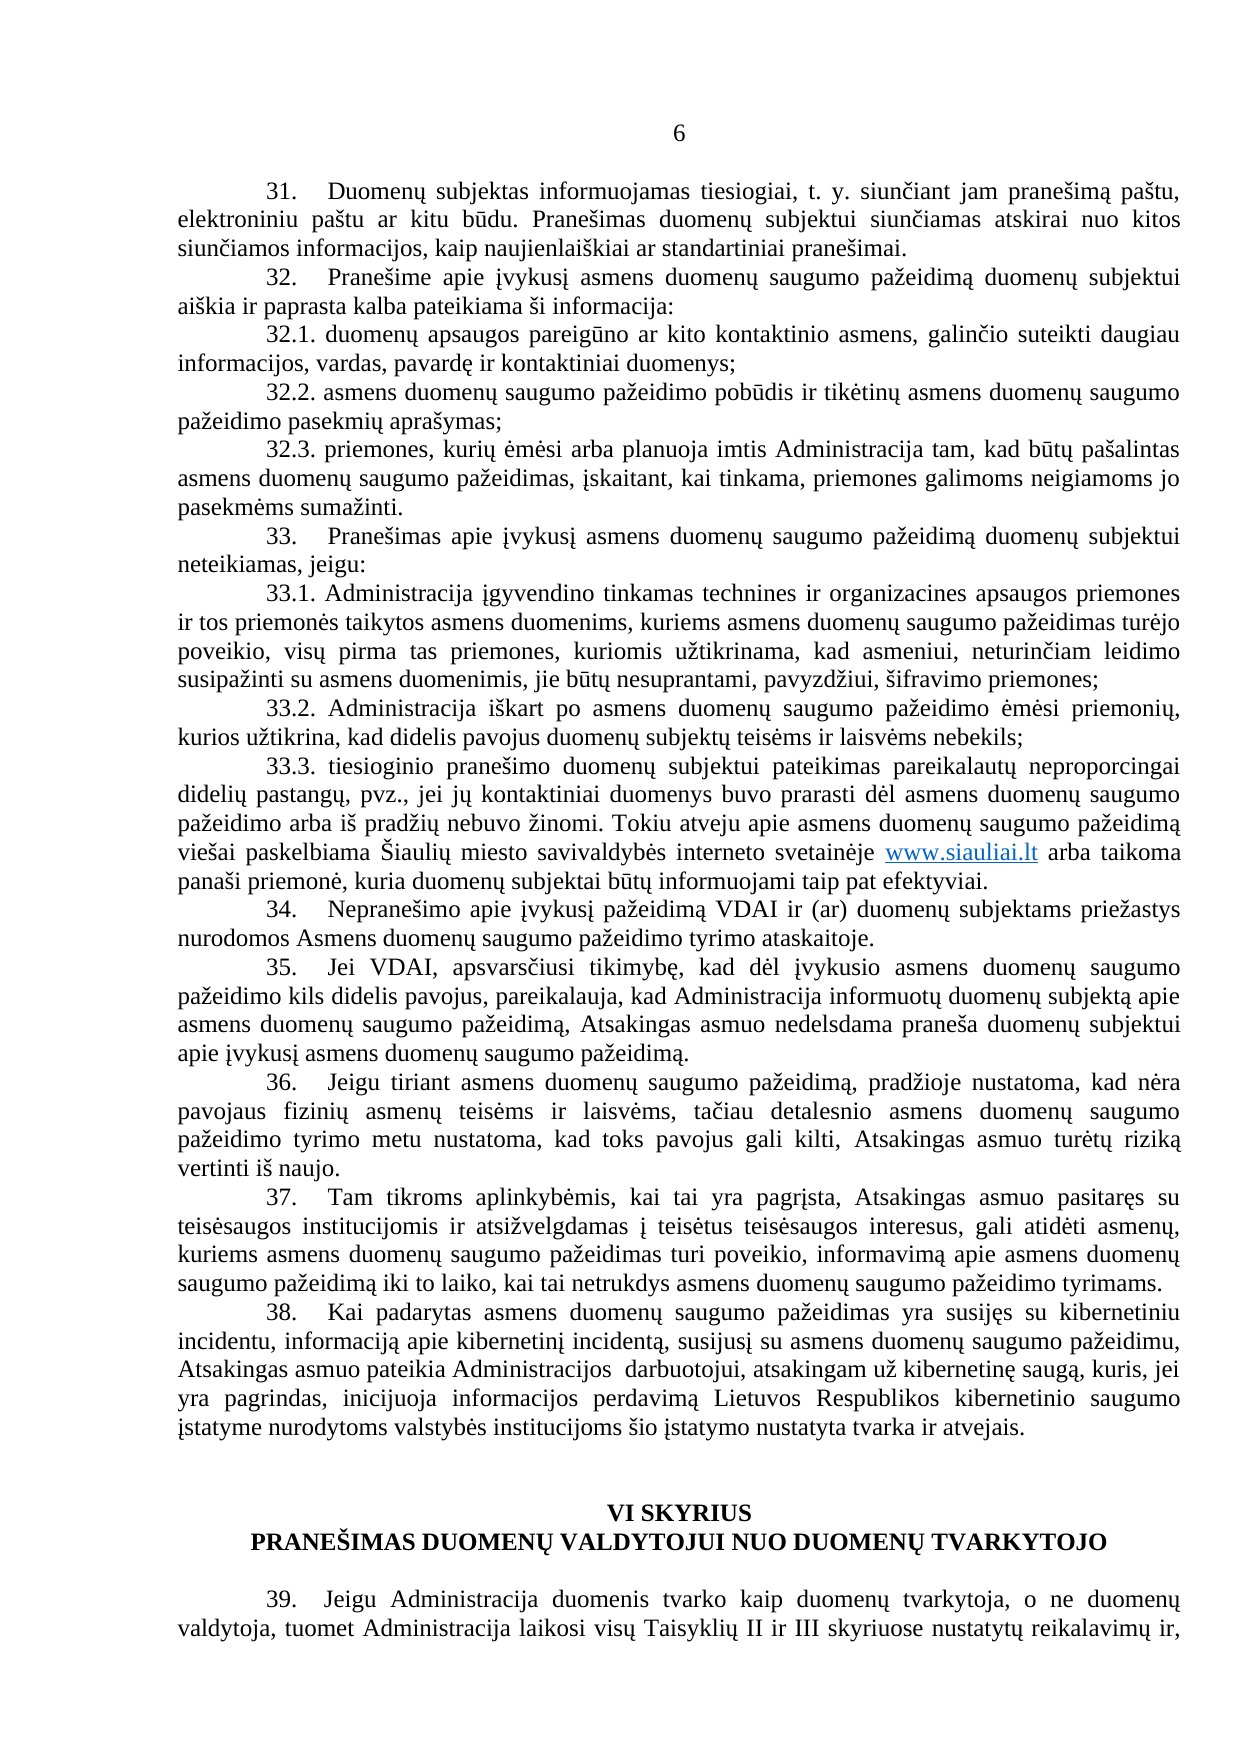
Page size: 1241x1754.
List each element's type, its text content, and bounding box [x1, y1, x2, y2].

text 38. Kai padarytas asmens duomenų saugumo pažeidimas yra susijęs su kibernetiniu incidentu, informaciją apie kibernetinį incidentą, susijusį su asmens duomenų saugumo pažeidimu, Atsakingas asmuo pateikia Administracijos darbuotojui, atsakingam už kibernetinę saugą, kuris, jei yra pagrindas, inicijuoja informacijos perdavimą Lietuvos Respublikos kibernetinio saugumo įstatyme nurodytoms valstybės institucijoms šio įstatymo nustatyta tvarka ir atvejais. [177, 1297, 1181, 1441]
text 32. Pranešime apie įvykusį asmens duomenų saugumo pažeidimą duomenų subjektui aiškia ir paprasta kalba pateikiama ši informacija: [177, 262, 1181, 319]
text 32.1. duomenų apsaugos pareigūno ar kito kontaktinio asmens, galinčio suteikti daugiau informacijos, vardas, pavardę ir kontaktiniai duomenys; [177, 319, 1181, 377]
text 33.1. Administracija įgyvendino tinkamas technines ir organizacines apsaugos priemones ir tos priemonės taikytos asmens duomenims, kuriems asmens duomenų saugumo pažeidimas turėjo poveikio, visų pirma tas priemones, kuriomis užtikrinama, kad asmeniui, neturinčiam leidimo susipažinti su asmens duomenimis, jie būtų nesuprantami, pavyzdžiui, šifravimo priemones; [177, 578, 1181, 693]
text 32.2. asmens duomenų saugumo pažeidimo pobūdis ir tikėtinų asmens duomenų saugumo pažeidimo pasekmių aprašymas; [177, 377, 1181, 434]
text VI SKYRIUS [177, 1498, 1181, 1527]
text 33.2. Administracija iškart po asmens duomenų saugumo pažeidimo ėmėsi priemonių, kurios užtikrina, kad didelis pavojus duomenų subjektų teisėms ir laisvėms nebekils; [177, 693, 1181, 751]
text 35. Jei VDAI, apsvarsčiusi tikimybę, kad dėl įvykusio asmens duomenų saugumo pažeidimo kils didelis pavojus, pareikalauja, kad Administracija informuotų duomenų subjektą apie asmens duomenų saugumo pažeidimą, Atsakingas asmuo nedelsdama praneša duomenų subjektui apie įvykusį asmens duomenų saugumo pažeidimą. [177, 952, 1181, 1067]
text 31. Duomenų subjektas informuojamas tiesiogiai, t. y. siunčiant jam pranešimą paštu, elektroniniu paštu ar kitu būdu. Pranešimas duomenų subjektui siunčiamas atskirai nuo kitos siunčiamos informacijos, kaip naujienlaiškiai ar standartiniai pranešimai. [177, 176, 1181, 262]
text 39. Jeigu Administracija duomenis tvarko kaip duomenų tvarkytoja, o ne duomenų valdytoja, tuomet Administracija laikosi visų Taisyklių II ir III skyriuose nustatytų reikalavimų ir, [177, 1584, 1181, 1642]
text 36. Jeigu tiriant asmens duomenų saugumo pažeidimą, pradžioje nustatoma, kad nėra pavojaus fizinių asmenų teisėms ir laisvėms, tačiau detalesnio asmens duomenų saugumo pažeidimo tyrimo metu nustatoma, kad toks pavojus gali kilti, Atsakingas asmuo turėtų riziką vertinti iš naujo. [177, 1067, 1181, 1182]
text 33.3. tiesioginio pranešimo duomenų subjektui pateikimas pareikalautų neproporcingai didelių pastangų, pvz., jei jų kontaktiniai duomenys buvo prarasti dėl asmens duomenų saugumo pažeidimo arba iš pradžių nebuvo žinomi. Tokiu atveju apie asmens duomenų saugumo pažeidimą viešai paskelbiama Šiaulių miesto savivaldybės interneto svetainėje www.siauliai.lt arba taikoma panaši priemonė, kuria duomenų subjektai būtų informuojami taip pat efektyviai. [177, 751, 1181, 894]
text 37. Tam tikroms aplinkybėmis, kai tai yra pagrįsta, Atsakingas asmuo pasitaręs su teisėsaugos institucijomis ir atsižvelgdamas į teisėtus teisėsaugos interesus, gali atidėti asmenų, kuriems asmens duomenų saugumo pažeidimas turi poveikio, informavimą apie asmens duomenų saugumo pažeidimą iki to laiko, kai tai netrukdys asmens duomenų saugumo pažeidimo tyrimams. [177, 1182, 1181, 1297]
text PRANEŠIMAS DUOMENŲ VALDYTOJUI NUO DUOMENŲ TVARKYTOJO [177, 1527, 1181, 1556]
text 32.3. priemones, kurių ėmėsi arba planuoja imtis Administracija tam, kad būtų pašalintas asmens duomenų saugumo pažeidimas, įskaitant, kai tinkama, priemones galimoms neigiamoms jo pasekmėms sumažinti. [177, 434, 1181, 521]
text 33. Pranešimas apie įvykusį asmens duomenų saugumo pažeidimą duomenų subjektui neteikiamas, jeigu: [177, 521, 1181, 578]
text 34. Nepranešimo apie įvykusį pažeidimą VDAI ir (ar) duomenų subjektams priežastys nurodomos Asmens duomenų saugumo pažeidimo tyrimo ataskaitoje. [177, 894, 1181, 952]
